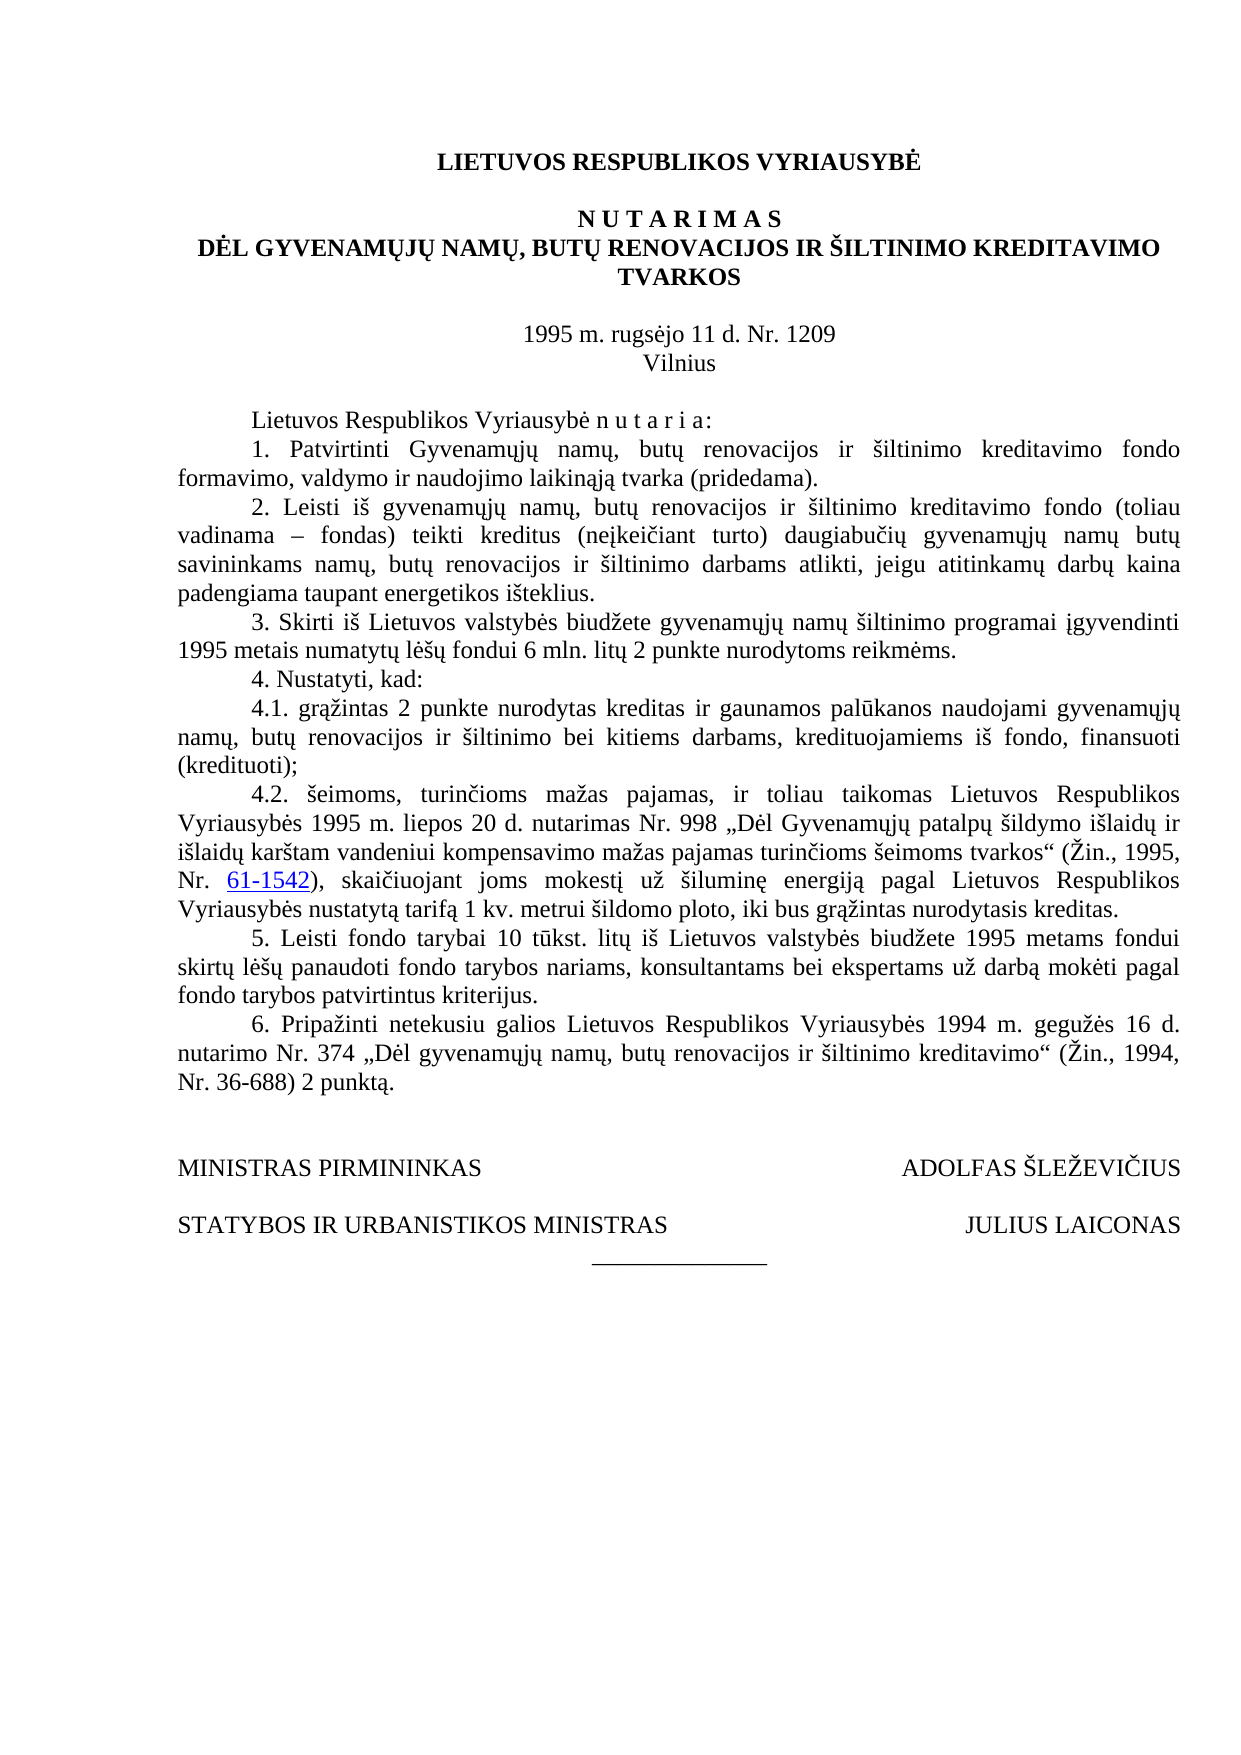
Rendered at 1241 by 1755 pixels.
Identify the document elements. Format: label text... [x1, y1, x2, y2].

text 3. Skirti iš Lietuvos valstybės biudžete gyvenamųjų namų šiltinimo programai įgyvendinti 1995 metais numatytų lėšų fondui 6 mln. litų 2 punkte nurodytoms reikmėms. [177, 607, 1181, 664]
text ______________ [177, 1239, 1181, 1268]
text DĖL GYVENAMŲJŲ NAMŲ, BUTŲ RENOVACIJOS IR ŠILTINIMO KREDITAVIMO TVARKOS [177, 233, 1181, 291]
text 4.1. grąžintas 2 punkte nurodytas kreditas ir gaunamos palūkanos naudojami gyvenamųjų namų, butų renovacijos ir šiltinimo bei kitiems darbams, kredituojamiems iš fondo, finansuoti (kredituoti); [177, 693, 1181, 779]
text 4.2. šeimoms, turinčioms mažas pajamas, ir toliau taikomas Lietuvos Respublikos Vyriausybės 1995 m. liepos 20 d. nutarimas Nr. 998 „Dėl Gyvenamųjų patalpų šildymo išlaidų ir išlaidų karštam vandeniui kompensavimo mažas pajamas turinčioms šeimoms tvarkos“ (Žin., 1995, Nr. 61-1542), skaičiuojant joms mokestį už šiluminę energiją pagal Lietuvos Respublikos Vyriausybės nustatytą tarifą 1 kv. metrui šildomo ploto, iki bus grąžintas nurodytasis kreditas. [177, 779, 1181, 923]
text 1. Patvirtinti Gyvenamųjų namų, butų renovacijos ir šiltinimo kreditavimo fondo formavimo, valdymo ir naudojimo laikinąją tvarka (pridedama). [177, 434, 1181, 492]
text 4. Nustatyti, kad: [177, 664, 1181, 693]
text 5. Leisti fondo tarybai 10 tūkst. litų iš Lietuvos valstybės biudžete 1995 metams fondui skirtų lėšų panaudoti fondo tarybos nariams, konsultantams bei ekspertams už darbą mokėti pagal fondo tarybos patvirtintus kriterijus. [177, 923, 1181, 1009]
text N U T A R I M A S [177, 204, 1181, 233]
text Vilnius [177, 348, 1181, 377]
text STATYBOS IR URBANISTIKOS MINISTRAS JULIUS LAICONAS [177, 1211, 1181, 1239]
text LIETUVOS RESPUBLIKOS VYRIAUSYBĖ [177, 147, 1181, 176]
text Lietuvos Respublikos Vyriausybė nutaria: [177, 406, 1181, 434]
text 6. Pripažinti netekusiu galios Lietuvos Respublikos Vyriausybės 1994 m. gegužės 16 d. nutarimo Nr. 374 „Dėl gyvenamųjų namų, butų renovacijos ir šiltinimo kreditavimo“ (Žin., 1994, Nr. 36-688) 2 punktą. [177, 1009, 1181, 1096]
text MINISTRAS PIRMININKAS ADOLFAS ŠLEŽEVIČIUS [177, 1153, 1181, 1182]
text 1995 m. rugsėjo 11 d. Nr. 1209 [177, 319, 1181, 348]
text 2. Leisti iš gyvenamųjų namų, butų renovacijos ir šiltinimo kreditavimo fondo (toliau vadinama – fondas) teikti kreditus (neįkeičiant turto) daugiabučių gyvenamųjų namų butų savininkams namų, butų renovacijos ir šiltinimo darbams atlikti, jeigu atitinkamų darbų kaina padengiama taupant energetikos išteklius. [177, 492, 1181, 607]
